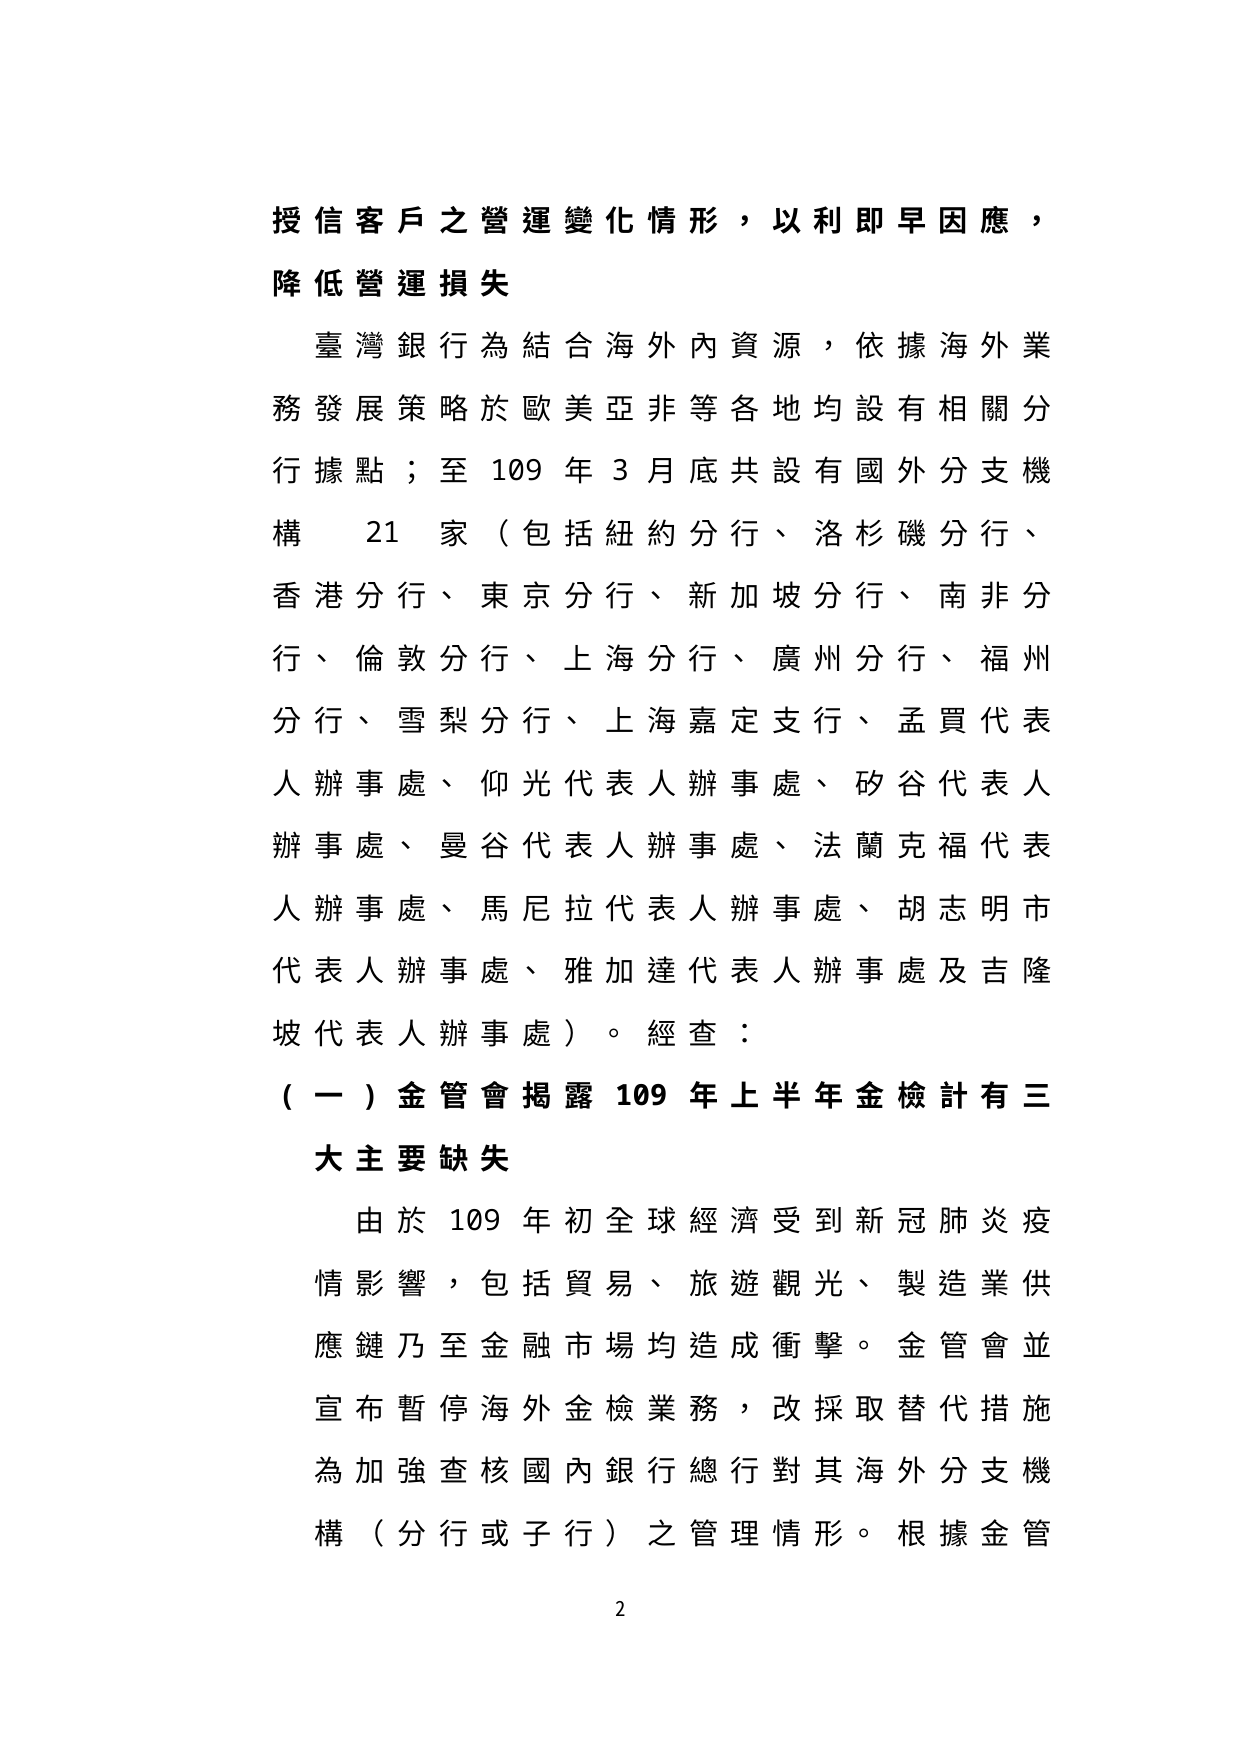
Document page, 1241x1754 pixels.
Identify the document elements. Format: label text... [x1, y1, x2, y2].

text 授信客戶之營運變化情形，以利即早因應，降低營運損失 [183, 177, 1058, 302]
text (一)金管會揭露109年上半年金檢計有三大主要缺失 [242, 1052, 1058, 1177]
text 臺灣銀行為結合海外內資源，依據海外業務發展策略於歐美亞非等各地均設有相關分行據點；至109年3月底共設有國外分支機構 21 家（包括紐約分行、洛杉磯分行、香港分行、東京分行、新加坡分行、南非分行、倫敦分行、上海分行、廣州分行、福州分行、雪梨分行、上海嘉定支行、孟買代表人辦事處、仰光代表人辦事處、矽谷代表人辦事處、曼谷代表人辦事處、法蘭克福代表人辦事處、馬尼拉代表人辦事處、胡志明市代表人辦事處、雅加達代表人辦事處及吉隆坡代表人辦事處）。經查： [242, 302, 1058, 1052]
text 由於109年初全球經濟受到新冠肺炎疫情影響，包括貿易、旅遊觀光、製造業供應鏈乃至金融市場均造成衝擊。金管會並宣布暫停海外金檢業務，改採取替代措施為加強查核國內銀行總行對其海外分支機構（分行或子行）之管理情形。根據金管 [273, 1177, 1058, 1552]
